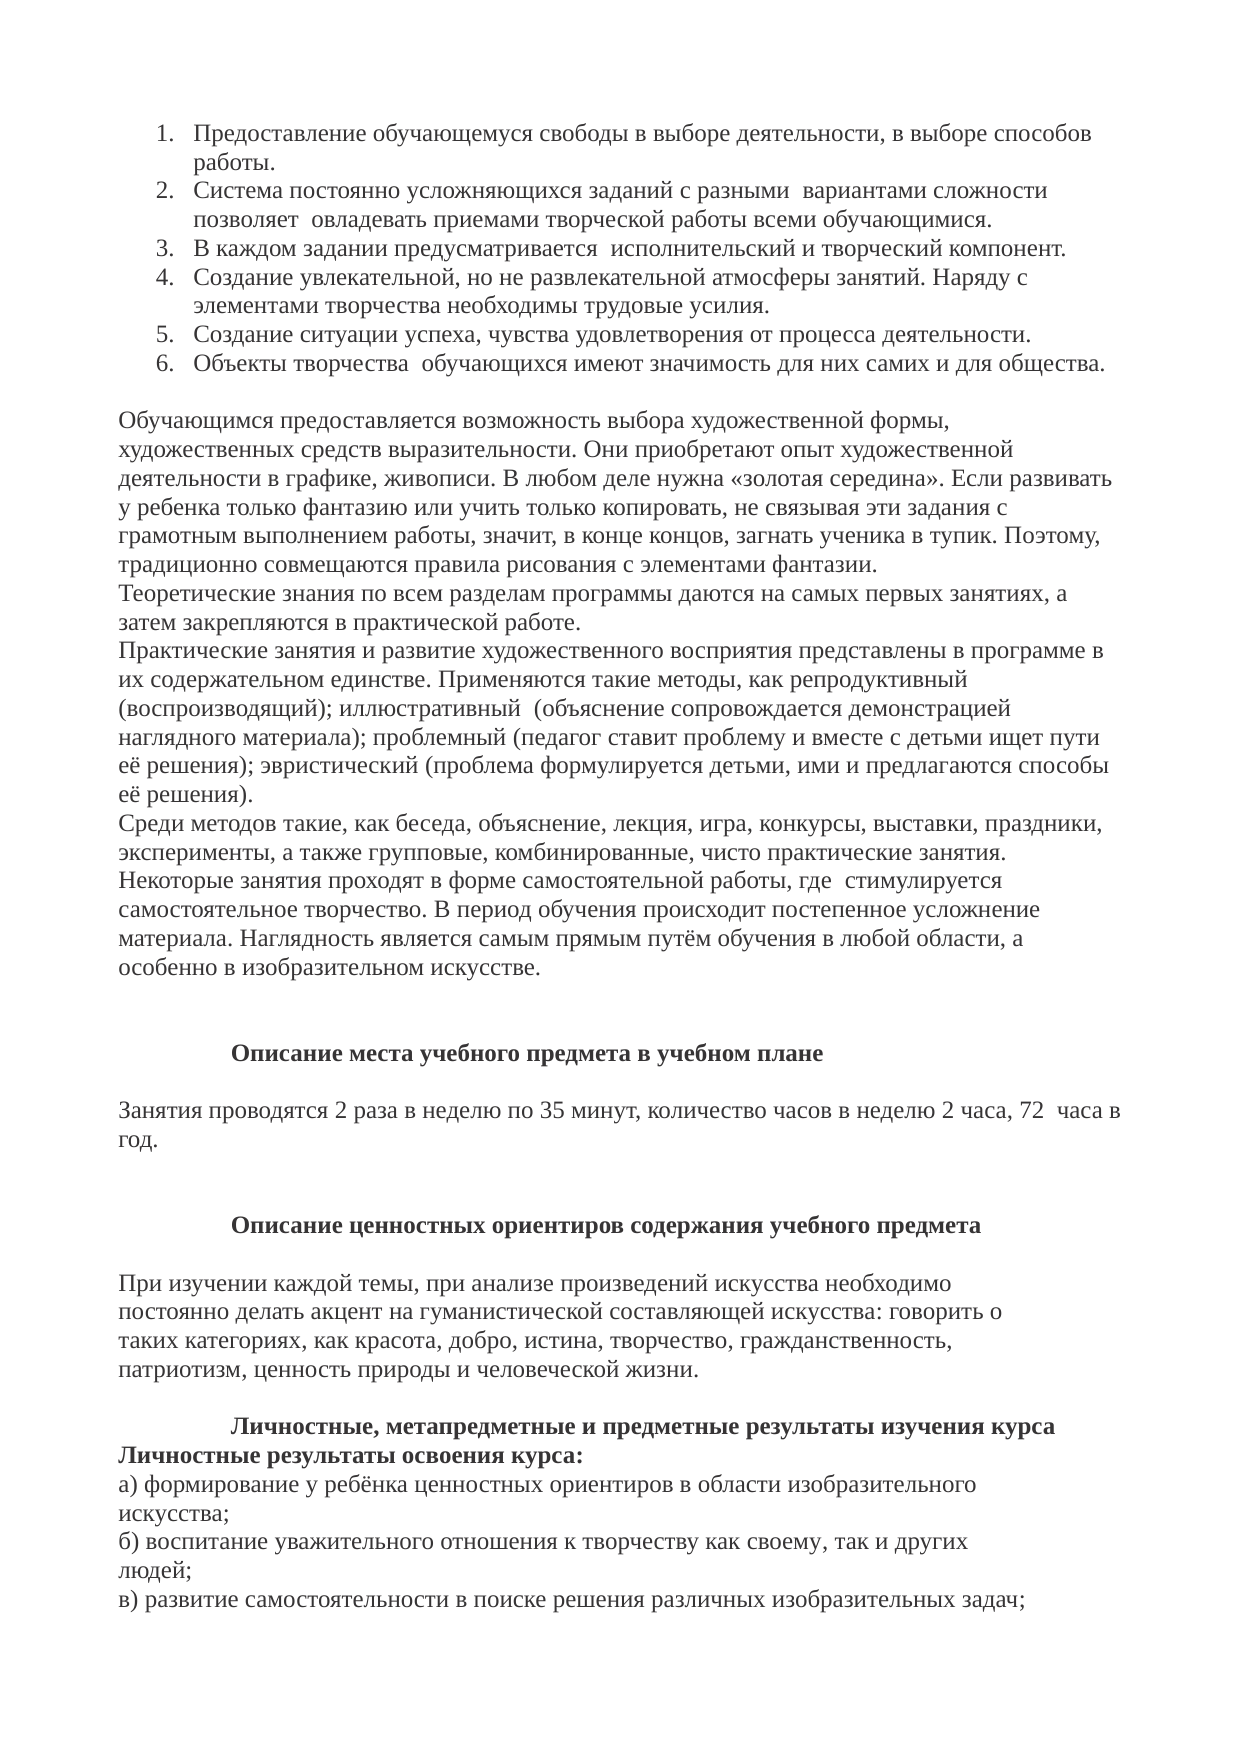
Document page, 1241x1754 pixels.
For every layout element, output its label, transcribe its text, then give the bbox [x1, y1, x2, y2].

text постоянно делать акцент на гуманистической составляющей искусства: говорить о [118, 1296, 1122, 1325]
text Описание ценностных ориентиров содержания учебного предмета [118, 1210, 1122, 1239]
text При изучении каждой темы, при анализе произведений искусства необходимо [118, 1268, 1122, 1296]
text Личностные результаты освоения курса: [118, 1440, 1122, 1469]
text Занятия проводятся 2 раза в неделю по 35 минут, количество часов в неделю 2 часа, 72 часа в год. [118, 1095, 1122, 1153]
list Создание увлекательной, но не развлекательной атмосферы занятий. Наряду с элементами творчества необходимы трудовые усилия. [156, 262, 1122, 319]
text искусства; [118, 1498, 1122, 1526]
text Теоретические знания по всем разделам программы даются на самых первых занятиях, а затем закрепляются в практической работе. [118, 578, 1122, 636]
list Создание ситуации успеха, чувства удовлетворения от процесса деятельности. [156, 319, 1122, 348]
text патриотизм, ценность природы и человеческой жизни. [118, 1354, 1122, 1383]
list Объекты творчества обучающихся имеют значимость для них самих и для общества. [156, 348, 1122, 377]
text Обучающимся предоставляется возможность выбора художественной формы, художественных средств выразительности. Они приобретают опыт художественной деятельности в графике, живописи. В любом деле нужна «золотая середина». Если развивать у ребенка только фантазию или учить только копировать, не связывая эти задания с грамотным выполнением работы, значит, в конце концов, загнать ученика в тупик. Поэтому, традиционно совмещаются правила рисования с элементами фантазии. [118, 406, 1122, 578]
text в) развитие самостоятельности в поиске решения различных изобразительных задач; [118, 1584, 1122, 1613]
text Практические занятия и развитие художественного восприятия представлены в программе в их содержательном единстве. Применяются такие методы, как репродуктивный (воспроизводящий); иллюстративный (объяснение сопровождается демонстрацией наглядного материала); проблемный (педагог ставит проблему и вместе с детьми ищет пути её решения); эвристический (проблема формулируется детьми, ими и предлагаются способы её решения). [118, 636, 1122, 808]
text таких категориях, как красота, добро, истина, творчество, гражданственность, [118, 1325, 1122, 1354]
list Предоставление обучающемуся свободы в выборе деятельности, в выборе способов работы. [156, 118, 1122, 176]
text Описание места учебного предмета в учебном плане [231, 1038, 1122, 1067]
text Среди методов такие, как беседа, объяснение, лекция, игра, конкурсы, выставки, праздники, эксперименты, а также групповые, комбинированные, чисто практические занятия. Некоторые занятия проходят в форме самостоятельной работы, где стимулируется самостоятельное творчество. В период обучения происходит постепенное усложнение материала. Наглядность является самым прямым путём обучения в любой области, а особенно в изобразительном искусстве. [118, 808, 1122, 981]
list В каждом задании предусматривается исполнительский и творческий компонент. [156, 233, 1122, 262]
text Личностные, метапредметные и предметные результаты изучения курса [118, 1411, 1122, 1440]
text людей; [118, 1555, 1122, 1584]
text б) воспитание уважительного отношения к творчеству как своему, так и других [118, 1526, 1122, 1555]
text а) формирование у ребёнка ценностных ориентиров в области изобразительного [118, 1469, 1122, 1498]
list Система постоянно усложняющихся заданий с разными вариантами сложности позволяет овладевать приемами творческой работы всеми обучающимися. [156, 176, 1122, 233]
